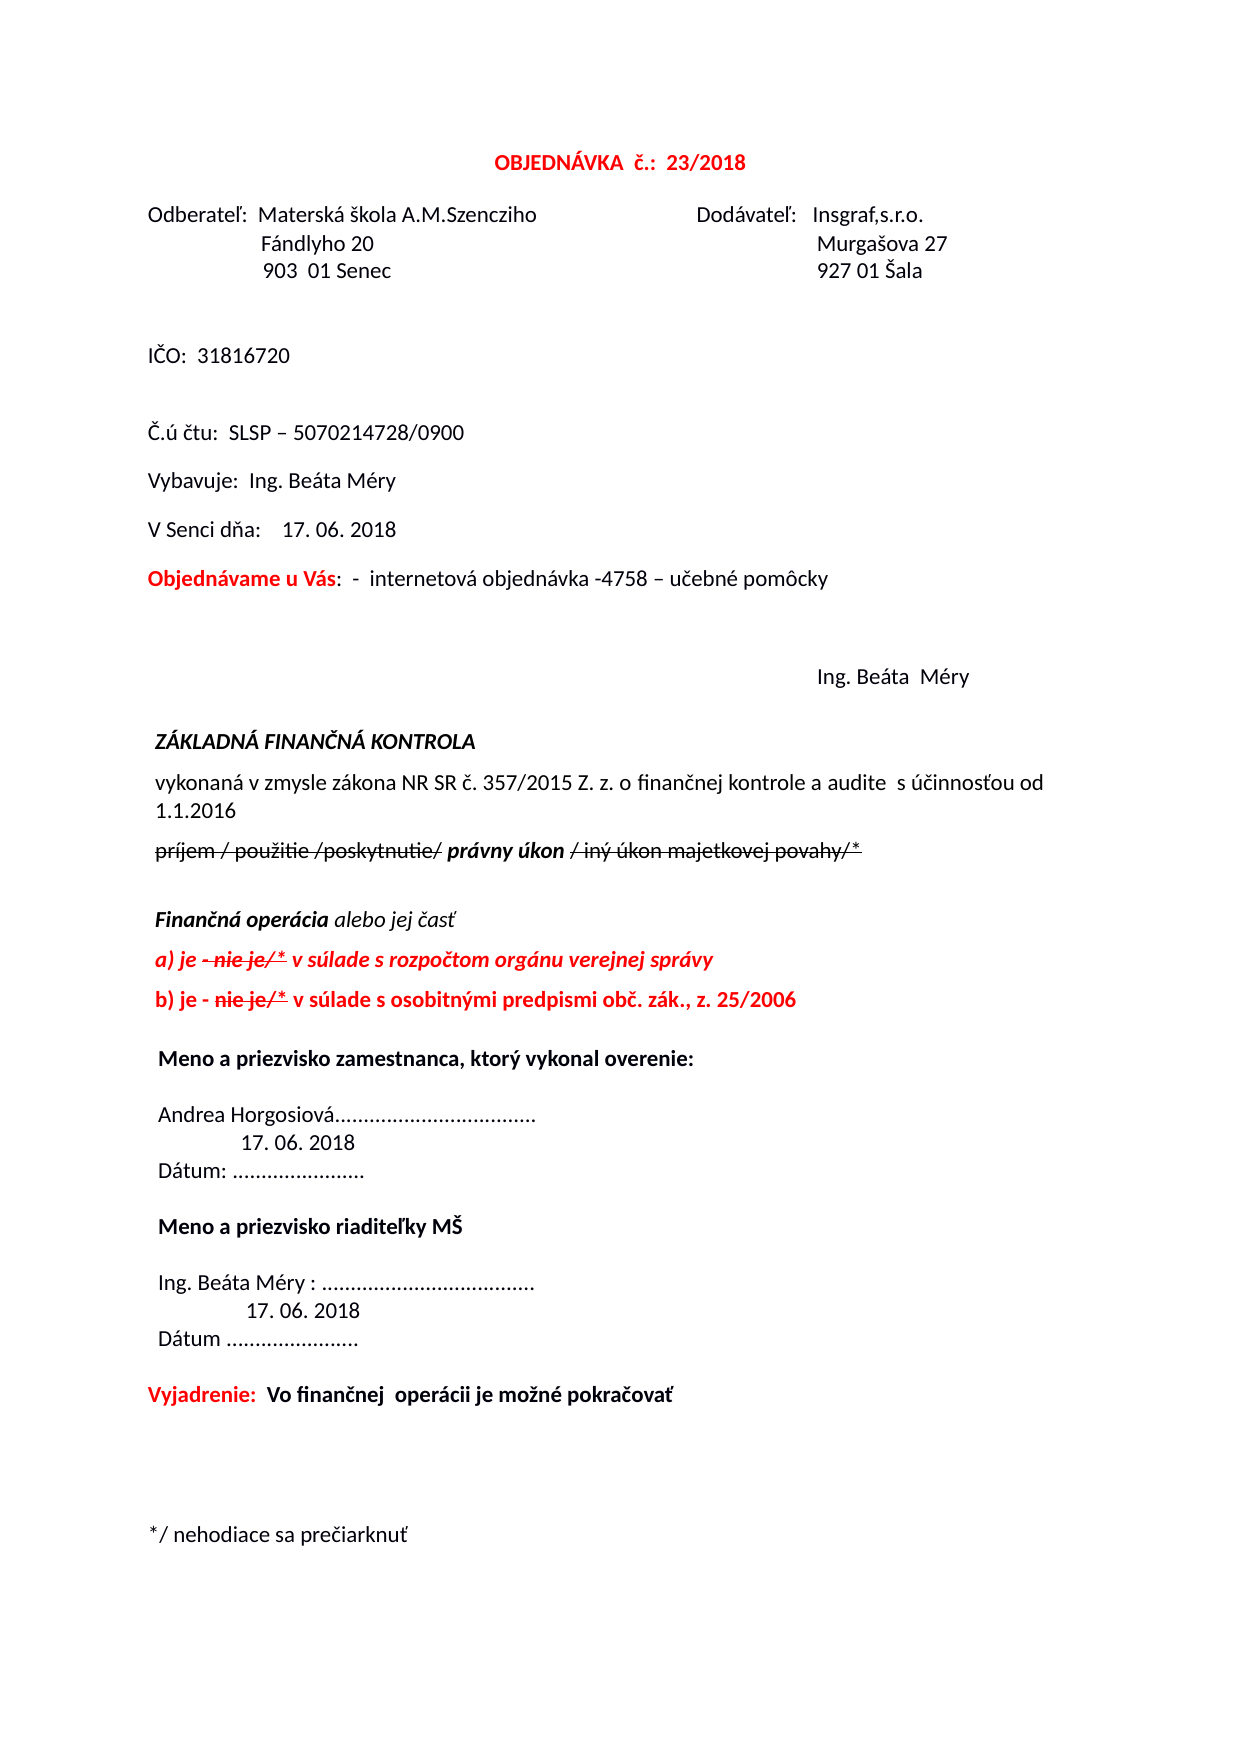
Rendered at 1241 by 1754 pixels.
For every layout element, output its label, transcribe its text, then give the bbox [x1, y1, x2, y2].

table_cell Finančná operácia alebo jej časť [148, 877, 977, 933]
text Ing. Beáta Méry [148, 662, 1093, 690]
text Vyjadrenie: Vo finančnej operácii je možné pokračovať [148, 1380, 1093, 1408]
table_cell [978, 986, 1240, 1042]
text 17. 06. 2018 [148, 1296, 1093, 1324]
table_cell vykonaná v zmysle zákona NR SR č. 357/2015 Z. z. o finančnej kontrole a audite s účinnosťou od 1.1.2016 [148, 768, 1122, 824]
text Vybavuje: Ing. Beáta Méry [148, 466, 1093, 494]
table_header ZÁKLADNÁ FINANČNÁ KONTROLA [148, 715, 977, 768]
table_cell [978, 933, 1240, 986]
text Fándlyho 20 Murgašova 27 [148, 229, 1093, 257]
table_cell príjem / použitie /poskytnutie/ právny úkon / iný úkon majetkovej povahy/* [148, 824, 977, 877]
text OBJEDNÁVKA č.: 23/2018 [148, 148, 1093, 176]
text Ing. Beáta Méry : ..................................... [148, 1268, 1093, 1296]
text Č.ú čtu: SLSP – 5070214728/0900 [148, 418, 1093, 446]
text 903 01 Senec 927 01 Šala IČO: 31816720 [148, 257, 1093, 369]
table_cell b) je - nie je/* v súlade s osobitnými predpismi obč. zák., z. 25/2006 [148, 986, 977, 1042]
table_cell [978, 824, 1240, 877]
text Meno a priezvisko zamestnanca, ktorý vykonal overenie: [148, 1044, 1093, 1072]
text Objednávame u Vás: - internetová objednávka -4758 – učebné pomôcky [148, 564, 1093, 592]
table_cell a) je - nie je/* v súlade s rozpočtom orgánu verejnej správy [148, 933, 977, 986]
text Dátum: ....................... [148, 1156, 1093, 1184]
text Meno a priezvisko riaditeľky MŠ [148, 1212, 1093, 1240]
table_cell [978, 877, 1240, 933]
text Andrea Horgosiová................................... [148, 1100, 1093, 1128]
text V Senci dňa: 17. 06. 2018 [148, 515, 1093, 543]
table_cell [1122, 768, 1240, 824]
text Odberateľ: Materská škola A.M.Szencziho Dodávateľ: Insgraf,s.r.o. [148, 201, 1093, 229]
text */ nehodiace sa prečiarknuť [148, 1520, 1093, 1548]
text Dátum ....................... [148, 1324, 1093, 1352]
text 17. 06. 2018 [148, 1128, 1093, 1156]
table_header [978, 715, 1240, 768]
